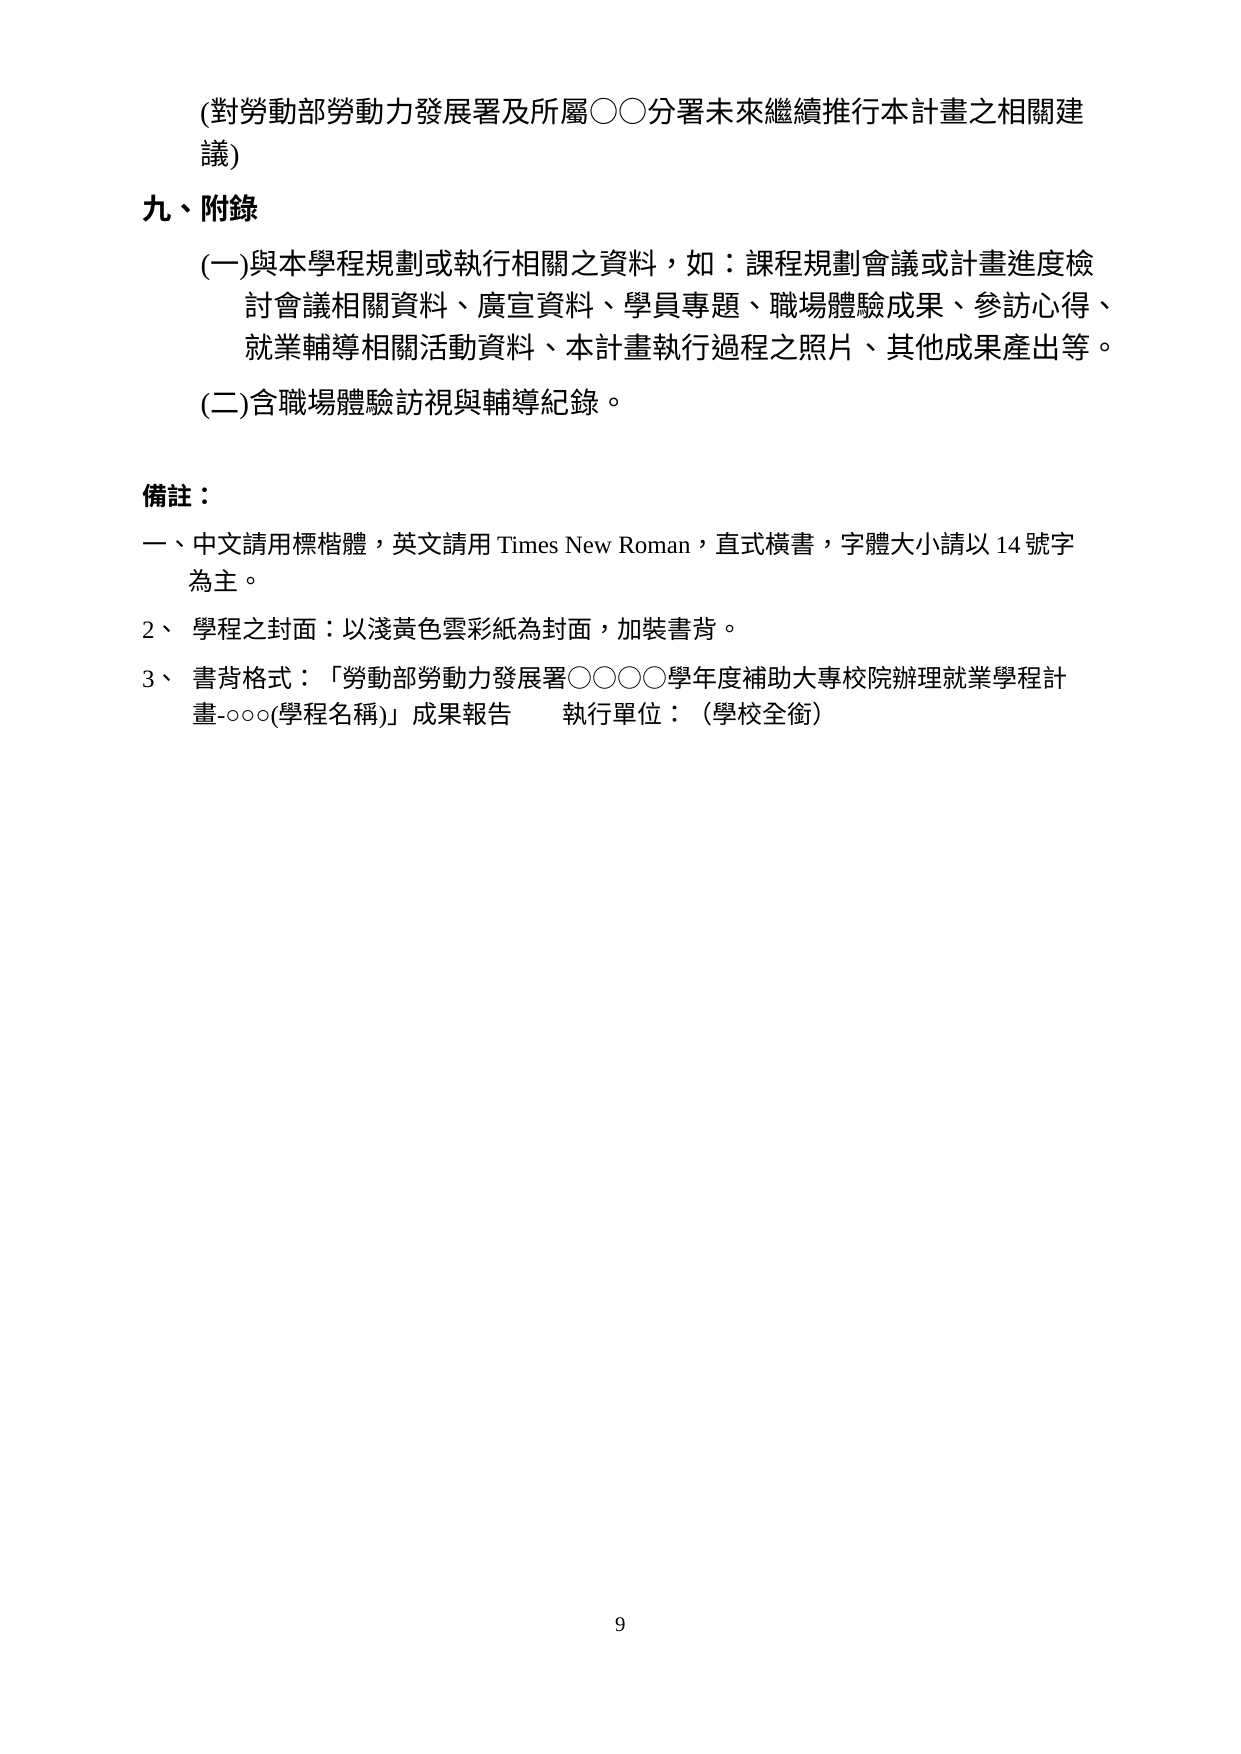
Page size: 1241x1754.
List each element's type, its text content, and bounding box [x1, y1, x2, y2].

text 備註： [142, 476, 1098, 512]
text 一、中文請用標楷體，英文請用Times New Roman，直式橫書，字體大小請以14號字為主。 [142, 525, 1098, 597]
list 書背格式：「勞動部勞動力發展署○○○○學年度補助大專校院辦理就業學程計畫-○○○(學程名稱)」成果報告 執行單位：（學校全銜） [142, 658, 1098, 731]
text 九、附錄 [142, 186, 1098, 228]
text (對勞動部勞動力發展署及所屬○○分署未來繼續推行本計畫之相關建議) [200, 89, 1098, 173]
text (一)與本學程規劃或執行相關之資料，如：課程規劃會議或計畫進度檢討會議相關資料、廣宣資料、學員專題、職場體驗成果、參訪心得、就業輔導相關活動資料、本計畫執行過程之照片、其他成果產出等。 [200, 241, 1098, 367]
text (二)含職場體驗訪視與輔導紀錄。 [200, 380, 1098, 422]
list 學程之封面：以淺黃色雲彩紙為封面，加裝書背。 [142, 610, 1098, 646]
